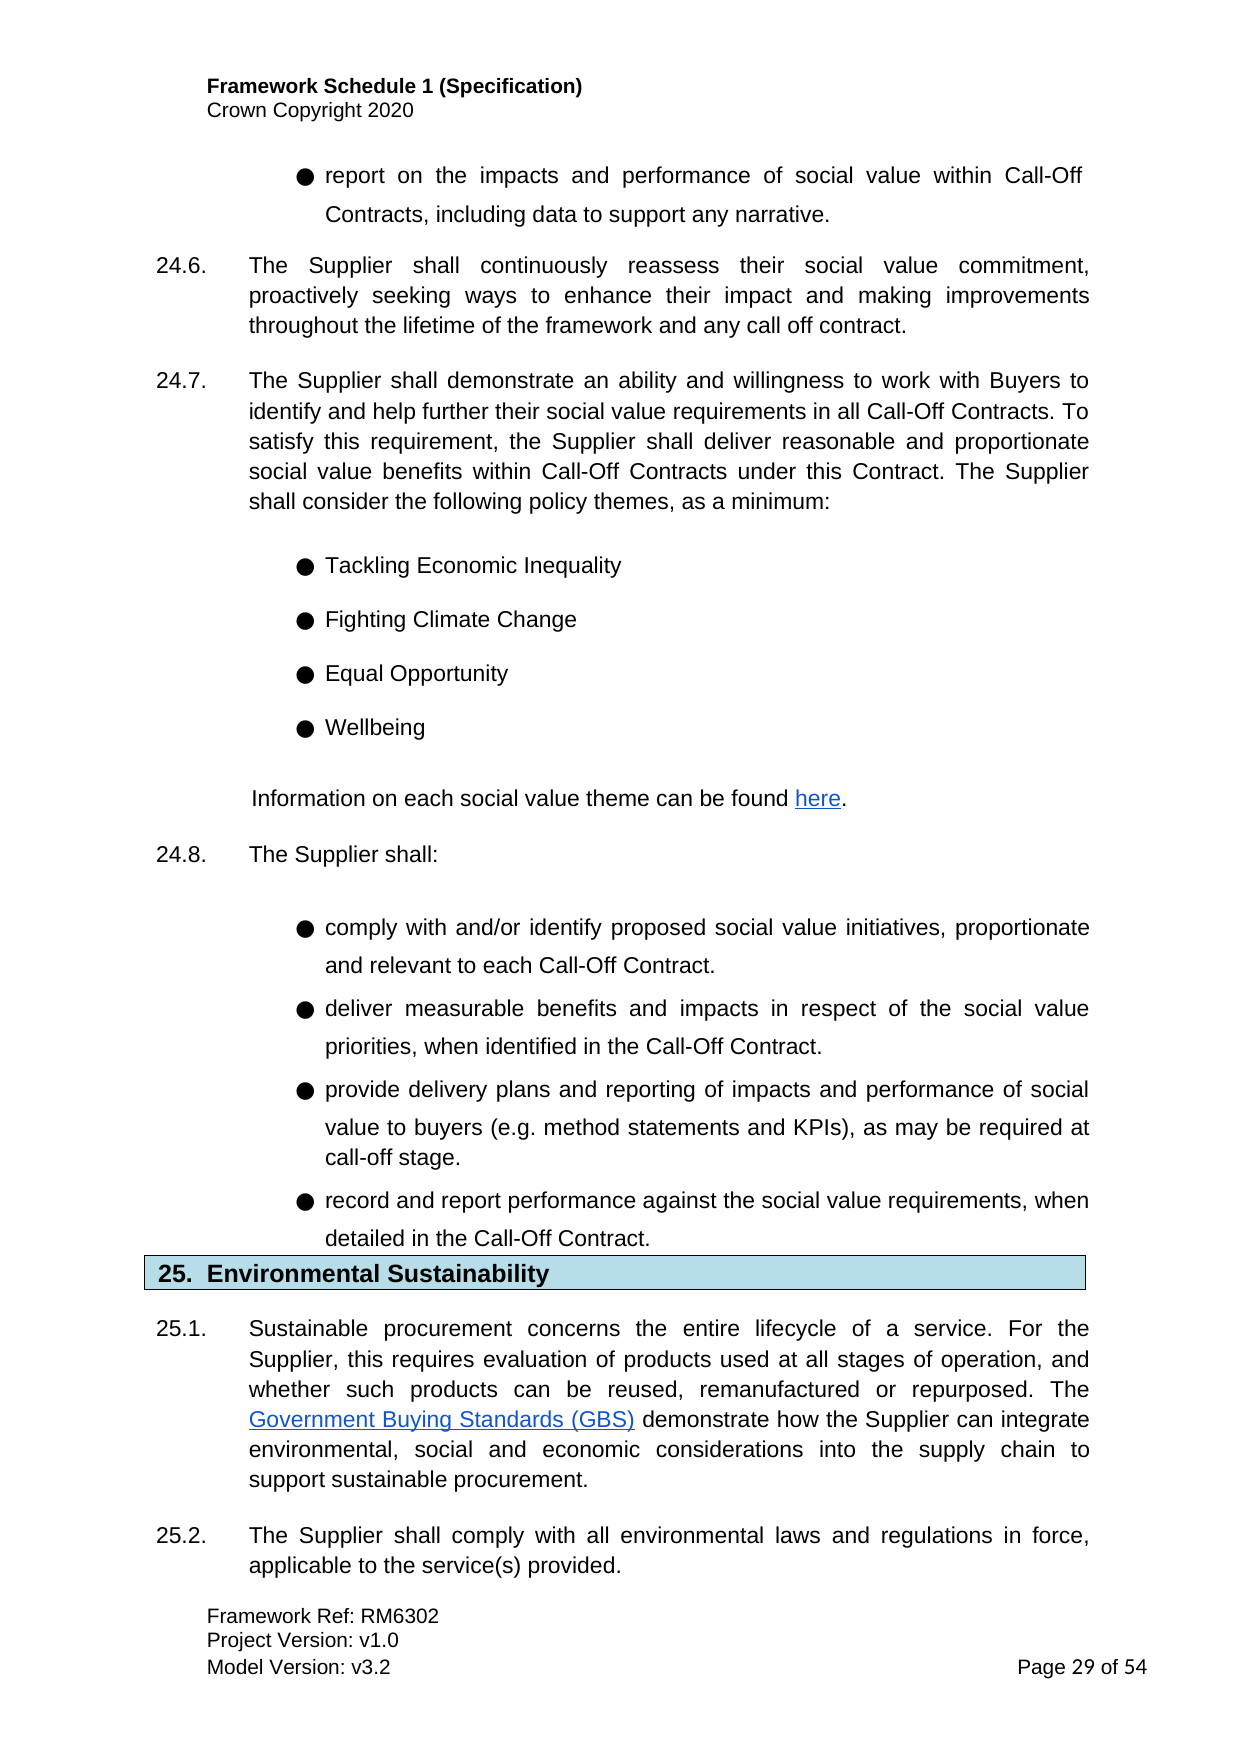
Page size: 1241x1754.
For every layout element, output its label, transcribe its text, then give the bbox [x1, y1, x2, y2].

list The Supplier shall demonstrate an ability and willingness to work with Buyers to identify and help further their social value requirements in all Call-Off Contracts. To satisfy this requirement, the Supplier shall deliver reasonable and proportionate social value benefits within Call-Off Contracts under this Contract. The Supplier shall consider the following policy themes, as a minimum: [207, 367, 1090, 515]
list provide delivery plans and reporting of impacts and performance of social value to buyers (e.g. method statements and KPIs), as may be required at call-off stage. [295, 1063, 1090, 1171]
list Wellbeing [295, 701, 1083, 748]
list comply with and/or identify proposed social value initiatives, proportionate and relevant to each Call-Off Contract. [295, 901, 1090, 978]
list Sustainable procurement concerns the entire lifecycle of a service. For the Supplier, this requires evaluation of products used at all stages of operation, and whether such products can be reused, remanufactured or repurposed. The Government Buying Standards (GBS) demonstrate how the Supplier can integrate environmental, social and economic considerations into the supply chain to support sustainable procurement. [207, 1315, 1090, 1493]
list record and report performance against the social value requirements, when detailed in the Call-Off Contract. [295, 1174, 1090, 1252]
text Information on each social value theme can be found here. [251, 785, 1090, 812]
list Equal Opportunity [295, 647, 1083, 694]
subtitle Environmental Sustainability [145, 1256, 1085, 1289]
list The Supplier shall continuously reassess their social value commitment, proactively seeking ways to enhance their impact and making improvements throughout the lifetime of the framework and any call off contract. [207, 252, 1090, 339]
list The Supplier shall: [207, 841, 1090, 867]
list The Supplier shall comply with all environmental laws and regulations in force, applicable to the service(s) provided. [207, 1522, 1090, 1578]
list Fighting Climate Change [295, 593, 1083, 640]
list Tackling Economic Inequality [295, 539, 1083, 586]
list deliver measurable benefits and impacts in respect of the social value priorities, when identified in the Call-Off Contract. [295, 982, 1090, 1059]
list report on the impacts and performance of social value within Call-Off Contracts, including data to support any narrative. [295, 150, 1083, 227]
